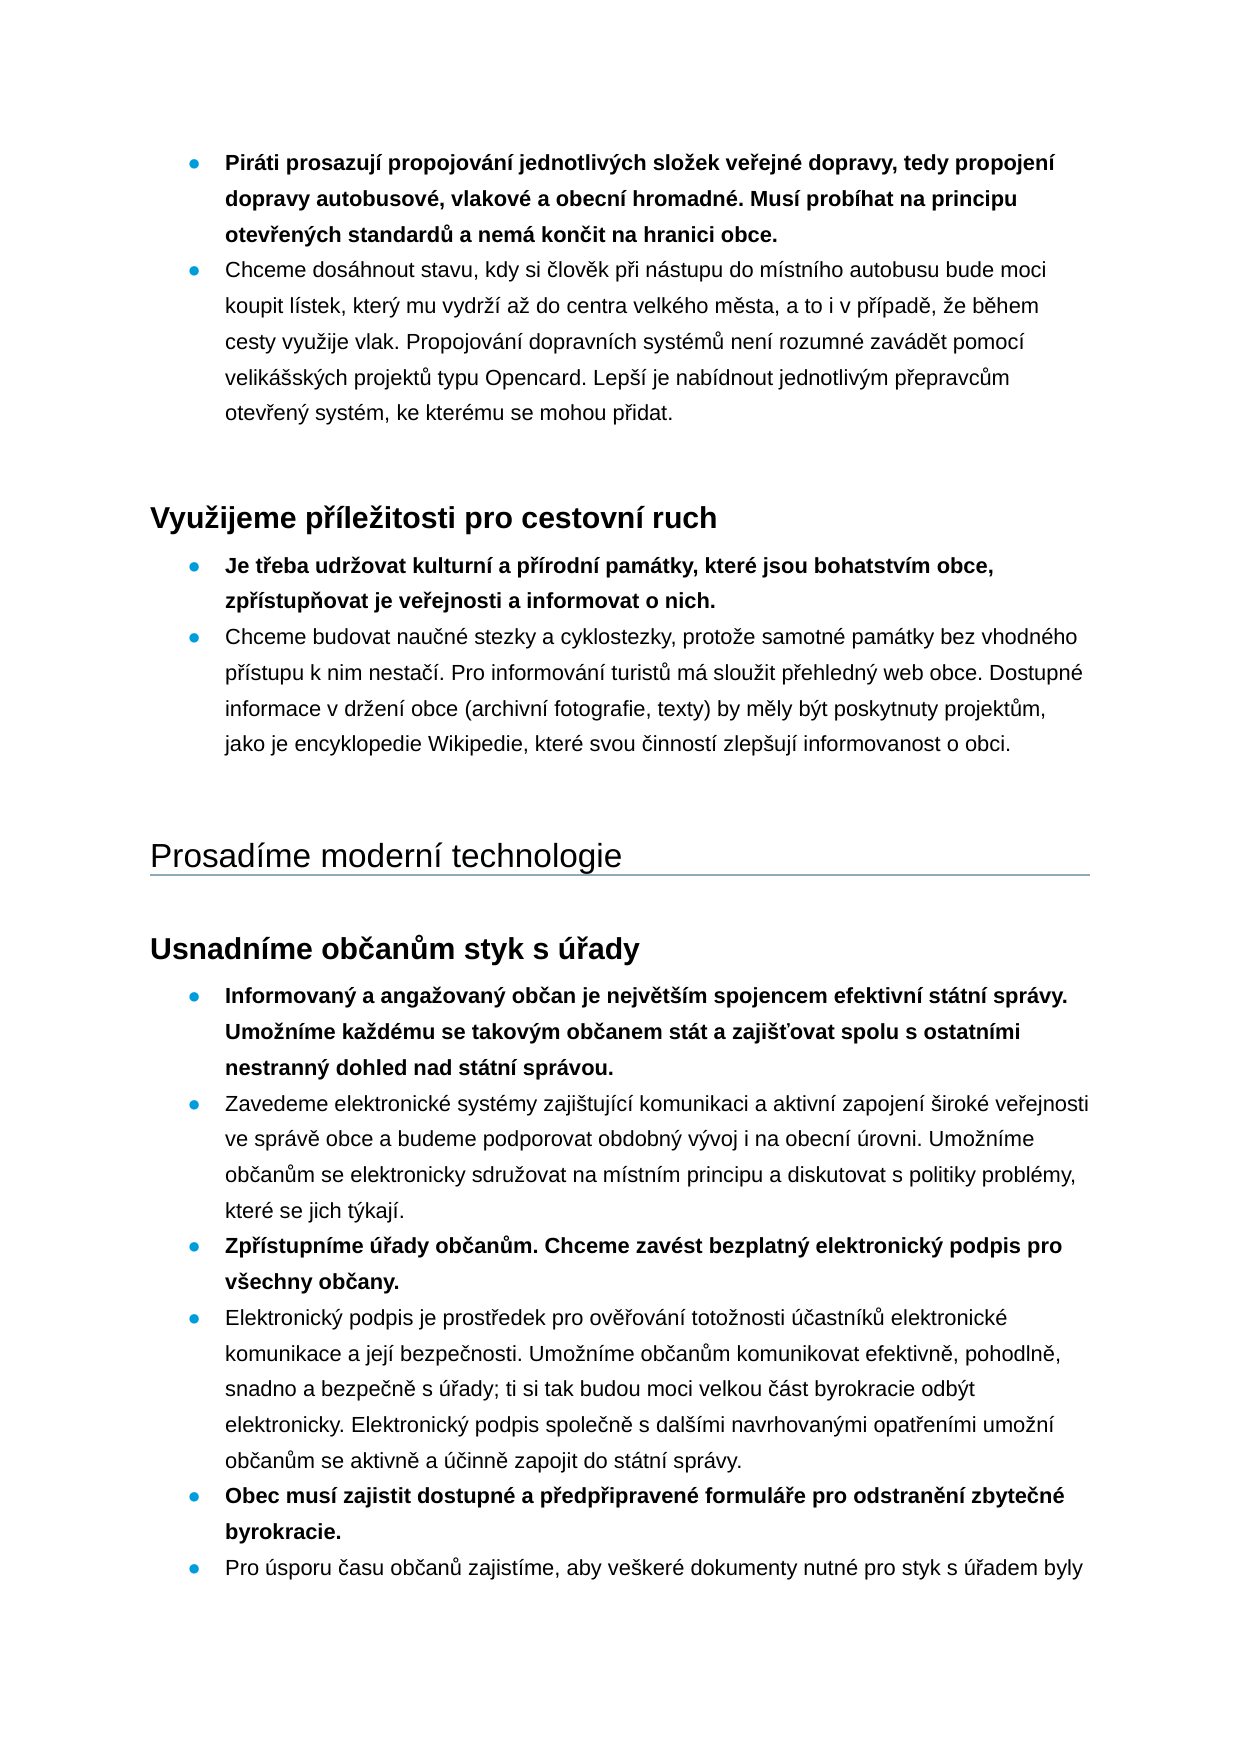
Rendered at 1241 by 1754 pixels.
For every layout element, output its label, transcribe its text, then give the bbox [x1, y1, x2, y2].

list Obec musí zajistit dostupné a předpřipravené formuláře pro odstranění zbytečné byrokracie. [187, 1483, 1090, 1544]
subtitle Prosadíme moderní technologie [150, 819, 1090, 874]
list Je třeba udržovat kulturní a přírodní památky, které jsou bohatstvím obce, zpřístupňovat je veřejnosti a informovat o nich. [187, 552, 1090, 613]
list Pro úsporu času občanů zajistíme, aby veškeré dokumenty nutné pro styk s úřadem byly [187, 1555, 1090, 1580]
list Chceme dosáhnout stavu, kdy si člověk při nástupu do místního autobusu bude moci koupit lístek, který mu vydrží až do centra velkého města, a to i v případě, že během cesty využije vlak. Propojování dopravních systémů není rozumné zavádět pomocí velikášských projektů typu Opencard. Lepší je nabídnout jednotlivým přepravcům otevřený systém, ke kterému se mohou přidat. [187, 257, 1090, 425]
list Zavedeme elektronické systémy zajištující komunikaci a aktivní zapojení široké veřejnosti ve správě obce a budeme podporovat obdobný vývoj i na obecní úrovni. Umožníme občanům se elektronicky sdružovat na místním principu a diskutovat s politiky problémy, které se jich týkají. [187, 1090, 1090, 1223]
subtitle Usnadníme občanům styk s úřady [150, 919, 1090, 966]
list Piráti prosazují propojování jednotlivých složek veřejné dopravy, tedy propojení dopravy autobusové, vlakové a obecní hromadné. Musí probíhat na principu otevřených standardů a nemá končit na hranici obce. [187, 150, 1090, 247]
list Informovaný a angažovaný občan je největším spojencem efektivní státní správy. Umožníme každému se takovým občanem stát a zajišťovat spolu s ostatními nestranný dohled nad státní správou. [187, 983, 1090, 1080]
list Elektronický podpis je prostředek pro ověřování totožnosti účastníků elektronické komunikace a její bezpečnosti. Umožníme občanům komunikovat efektivně, pohodlně, snadno a bezpečně s úřady; ti si tak budou moci velkou část byrokracie odbýt elektronicky. Elektronický podpis společně s dalšími navrhovanými opatřeními umožní občanům se aktivně a účinně zapojit do státní správy. [187, 1305, 1090, 1473]
list Chceme budovat naučné stezky a cyklostezky, protože samotné památky bez vhodného přístupu k nim nestačí. Pro informování turistů má sloužit přehledný web obce. Dostupné informace v držení obce (archivní fotografie, texty) by měly být poskytnuty projektům, jako je encyklopedie Wikipedie, které svou činností zlepšují informovanost o obci. [187, 624, 1090, 756]
subtitle Využijeme příležitosti pro cestovní ruch [150, 488, 1090, 535]
list Zpřístupníme úřady občanům. Chceme zavést bezplatný elektronický podpis pro všechny občany. [187, 1233, 1090, 1294]
